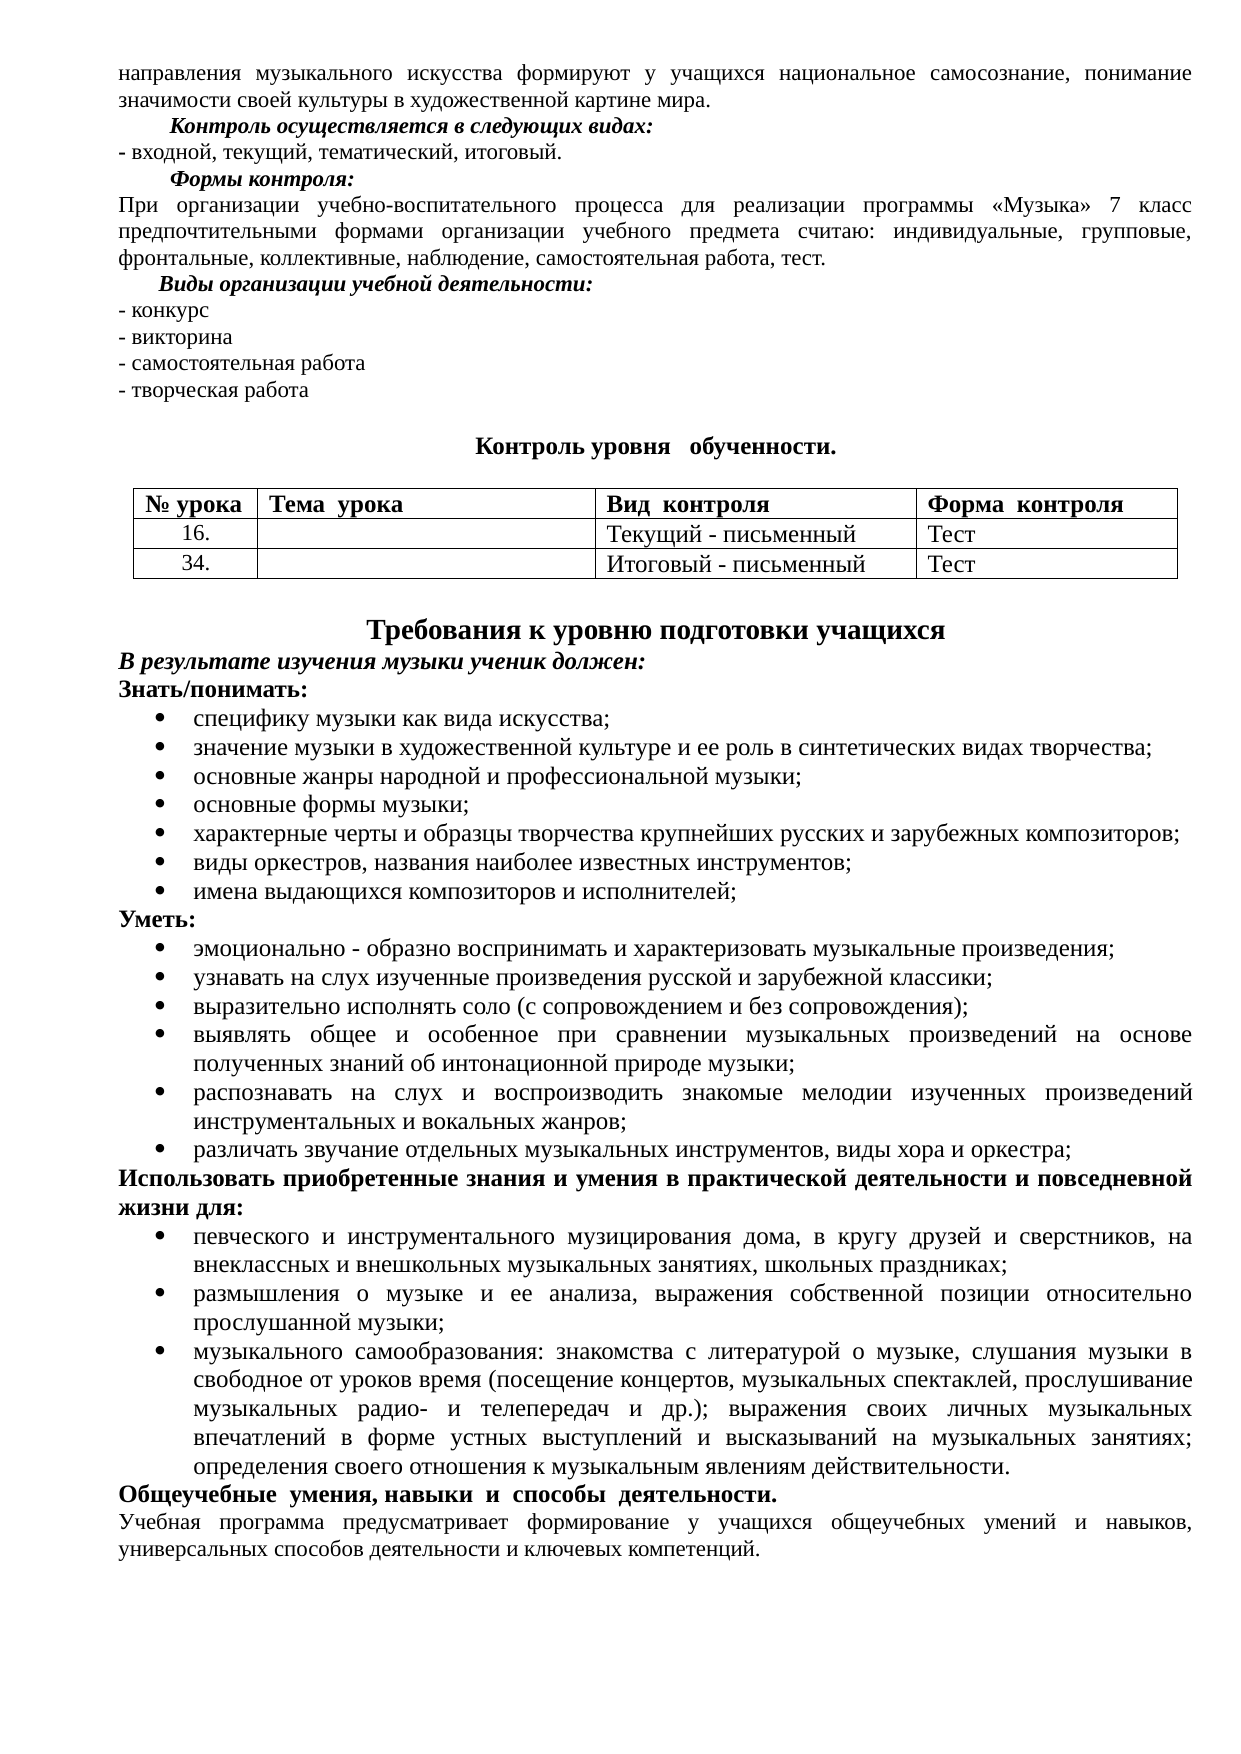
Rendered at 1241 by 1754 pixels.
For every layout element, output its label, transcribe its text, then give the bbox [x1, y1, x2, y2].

list выразительно исполнять соло (с сопровождением и без сопровождения); [156, 991, 1193, 1019]
text Требования к уровню подготовки учащихся [118, 612, 1193, 646]
list основные жанры народной и профессиональной музыки; [156, 761, 1193, 789]
text Формы контроля: [118, 165, 1193, 191]
table_cell Тест [917, 549, 1177, 578]
table_cell [258, 519, 595, 548]
table_cell Текущий - письменный [596, 519, 916, 548]
table_cell Тест [917, 519, 1177, 548]
text - конкурс [118, 297, 1193, 323]
text Виды организации учебной деятельности: [118, 270, 1193, 297]
text направления музыкального искусства формируют у учащихся национальное самосознание, понимание значимости своей культуры в художественной картине мира. [118, 59, 1193, 112]
text Контроль уровня обученности. [118, 431, 1193, 459]
list размышления о музыке и ее анализа, выражения собственной позиции относительно прослушанной музыки; [156, 1278, 1193, 1336]
table_cell 34. [134, 549, 257, 578]
list различать звучание отдельных музыкальных инструментов, виды хора и оркестра; [156, 1134, 1193, 1163]
table_cell Итоговый - письменный [596, 549, 916, 578]
list музыкального самообразования: знакомства с литературой о музыке, слушания музыки в свободное от уроков время (посещение концертов, музыкальных спектаклей, прослушивание музыкальных радио- и телепередач и др.); выражения своих личных музыкальных впечатлений в форме устных выступлений и высказываний на музыкальных занятиях; определения своего отношения к музыкальным явлениям действительности. [156, 1336, 1193, 1479]
text Уметь: [118, 904, 1193, 933]
list значение музыки в художественной культуре и ее роль в синтетических видах творчества; [156, 732, 1193, 761]
text - творческая работа [118, 376, 1193, 402]
text - входной, текущий, тематический, итоговый. [118, 138, 1193, 165]
list распознавать на слух и воспроизводить знакомые мелодии изученных произведений инструментальных и вокальных жанров; [156, 1077, 1193, 1134]
text Общеучебные умения, навыки и способы деятельности. [118, 1479, 1193, 1508]
list специфику музыки как вида искусства; [156, 703, 1193, 732]
text Контроль осуществляется в следующих видах: [118, 112, 1193, 138]
list основные формы музыки; [156, 789, 1193, 818]
table_header Вид контроля [596, 489, 916, 518]
table_header № урока [134, 489, 257, 518]
text - самостоятельная работа [118, 349, 1193, 376]
table_header Форма контроля [917, 489, 1177, 518]
table_cell 16. [134, 519, 257, 548]
list характерные черты и образцы творчества крупнейших русских и зарубежных композиторов; [156, 818, 1193, 847]
list имена выдающихся композиторов и исполнителей; [156, 876, 1193, 904]
list виды оркестров, названия наиболее известных инструментов; [156, 847, 1193, 876]
table_header Тема урока [258, 489, 595, 518]
list певческого и инструментального музицирования дома, в кругу друзей и сверстников, на внеклассных и внешкольных музыкальных занятиях, школьных праздниках; [156, 1221, 1193, 1278]
list выявлять общее и особенное при сравнении музыкальных произведений на основе полученных знаний об интонационной природе музыки; [156, 1019, 1193, 1077]
text При организации учебно-воспитательного процесса для реализации программы «Музыка» 7 класс предпочтительными формами организации учебного предмета считаю: индивидуальные, групповые, фронтальные, коллективные, наблюдение, самостоятельная работа, тест. [118, 191, 1193, 270]
text Учебная программа предусматривает формирование у учащихся общеучебных умений и навыков, универсальных способов деятельности и ключевых компетенций. [118, 1508, 1193, 1561]
text - викторина [118, 323, 1193, 349]
list эмоционально - образно воспринимать и характеризовать музыкальные произведения; [156, 933, 1193, 962]
list узнавать на слух изученные произведения русской и зарубежной классики; [156, 962, 1193, 991]
text Знать/понимать: [118, 674, 1193, 703]
text Использовать приобретенные знания и умения в практической деятельности и повседневной жизни для: [118, 1163, 1193, 1221]
text В результате изучения музыки ученик должен: [118, 646, 1193, 674]
table_cell [258, 549, 595, 578]
